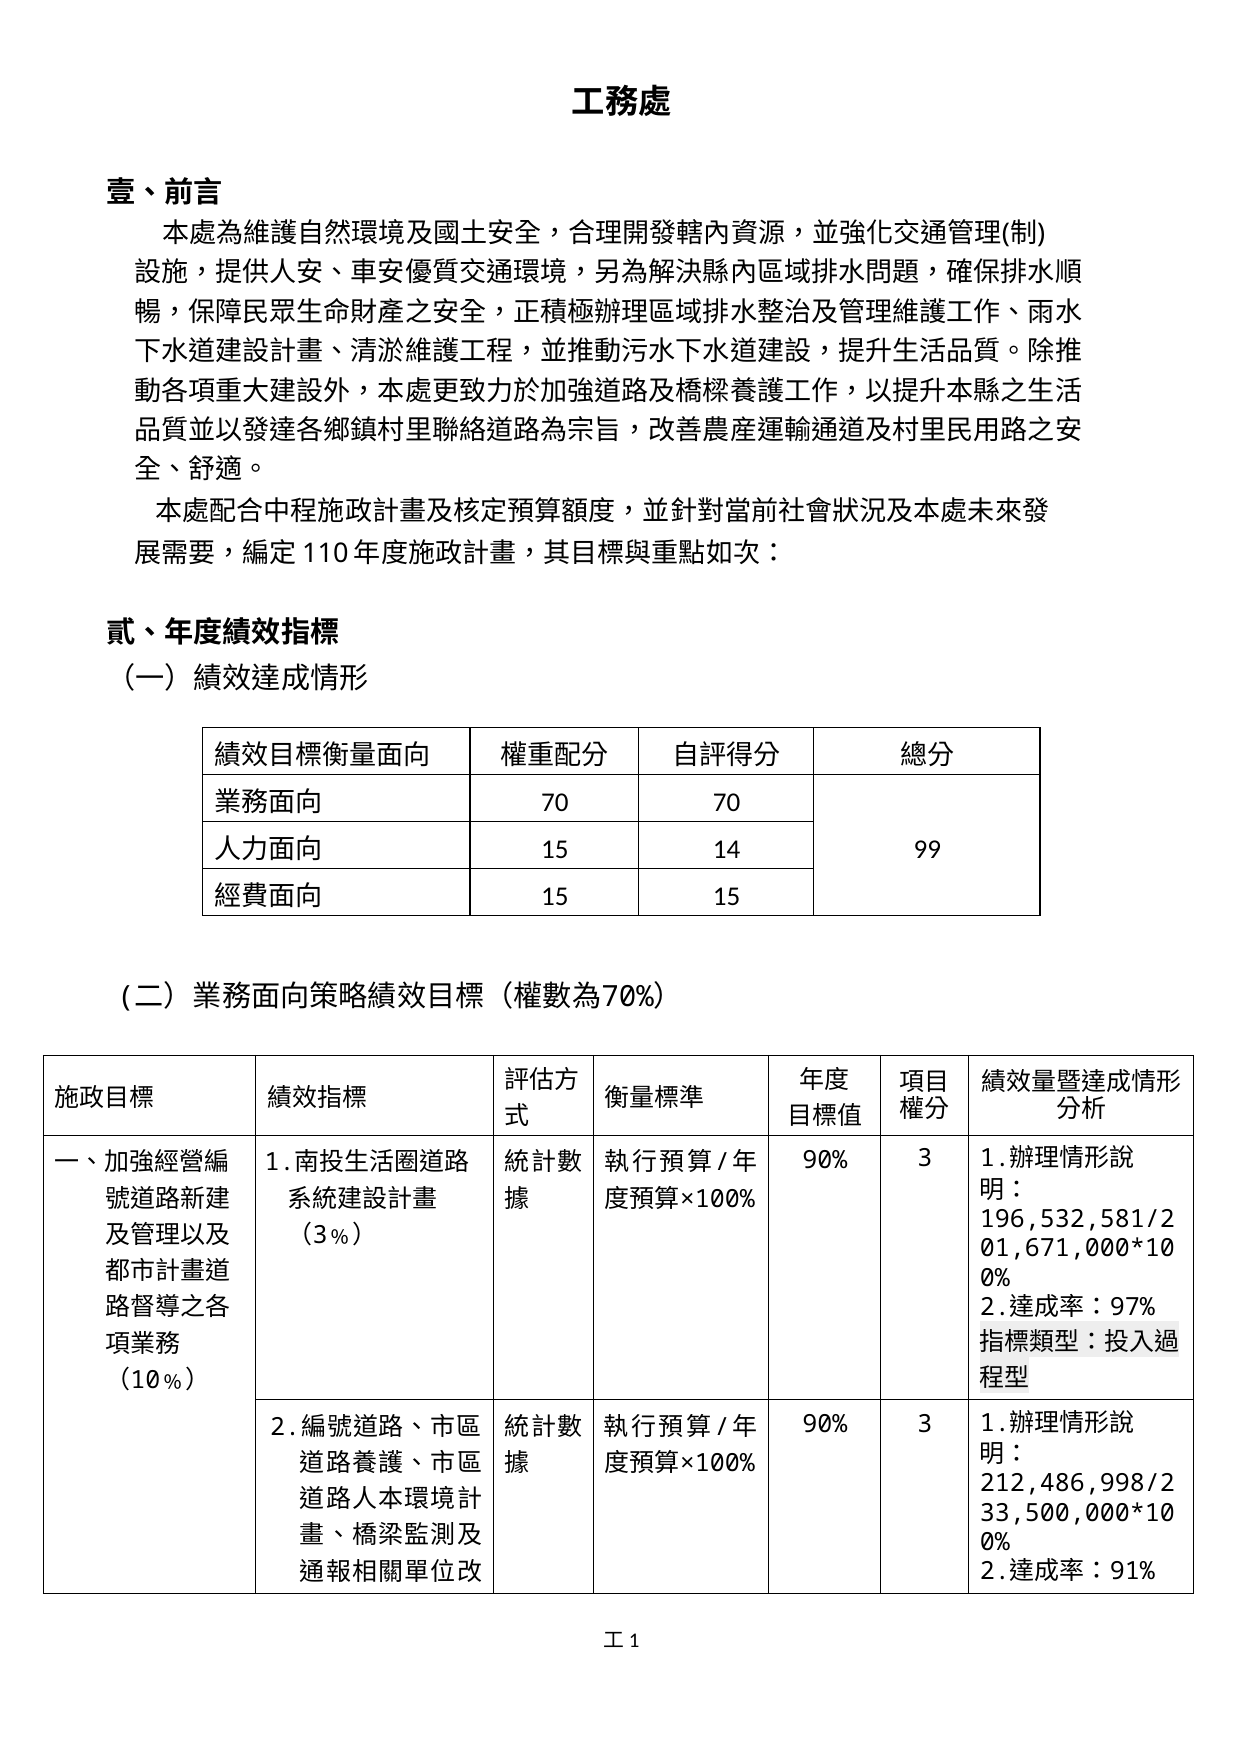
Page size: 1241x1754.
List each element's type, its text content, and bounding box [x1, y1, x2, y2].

table_cell 14 [639, 822, 813, 868]
table_cell 3 [881, 1136, 968, 1399]
text (二）業務面向策略績效目標（權數為70%） [88, 973, 1137, 1015]
table_header 年度 目標值 [769, 1056, 880, 1135]
table_cell 1.南投生活圈道路系統建設計畫（3﹪） [256, 1136, 493, 1399]
table_cell 70 [471, 775, 638, 821]
subtitle 貳、年度績效指標 [106, 604, 1137, 652]
table_cell 執行預算/年度預算×100% [594, 1136, 768, 1399]
table_cell 統計數據 [494, 1400, 593, 1593]
table_cell 99 [814, 775, 1039, 914]
table_cell 1.辦理情形說明： 212,486,998/233,500,000*100% 2.達成率：91% [969, 1400, 1193, 1593]
table_header 項目權分 [881, 1056, 968, 1135]
table_cell 3 [881, 1400, 968, 1593]
table_cell 90% [769, 1400, 880, 1593]
table_cell 15 [639, 869, 813, 914]
text 全、舒適。 [106, 447, 1110, 487]
table_header 權重配分 [471, 728, 638, 774]
text 展需要，編定110年度施政計畫，其目標與重點如次： [106, 528, 1110, 570]
table_header 績效目標衡量面向 [203, 728, 469, 774]
table_cell 15 [471, 822, 638, 868]
text 本處配合中程施政計畫及核定預算額度，並針對當前社會狀況及本處未來發 [106, 487, 1110, 528]
table_header 績效量暨達成情形分析 [969, 1056, 1193, 1135]
table_header 績效指標 [256, 1056, 493, 1135]
table_header 衡量標準 [594, 1056, 768, 1135]
text 本處為維護自然環境及國土安全，合理開發轄內資源，並強化交通管理(制) [106, 211, 1110, 250]
table_cell 90% [769, 1136, 880, 1399]
table_cell 執行預算/年度預算×100% [594, 1400, 768, 1593]
text 壹、前言 [106, 169, 1137, 211]
table_header 施政目標 [44, 1056, 255, 1135]
table_cell 2.編號道路、市區道路養護、市區道路人本環境計畫、橋梁監測及通報相關單位改 [256, 1400, 493, 1593]
text 動各項重大建設外，本處更致力於加強道路及橋樑養護工作，以提升本縣之生活 [106, 368, 1110, 408]
table_cell 15 [471, 869, 638, 914]
table_cell 業務面向 [203, 775, 469, 821]
text 設施，提供人安、車安優質交通環境，另為解決縣內區域排水問題，確保排水順 [106, 250, 1110, 290]
table_cell 經費面向 [203, 869, 469, 914]
table_cell 70 [639, 775, 813, 821]
table_header 總分 [814, 728, 1039, 774]
table_cell 一、加強經營編號道路新建及管理以及都市計畫道路督導之各項業務（10﹪） [44, 1136, 255, 1593]
text 下水道建設計畫、清淤維護工程，並推動污水下水道建設，提升生活品質。除推 [106, 329, 1110, 368]
table_header 自評得分 [639, 728, 813, 774]
table_cell 統計數據 [494, 1136, 593, 1399]
text 工務處 [106, 75, 1137, 123]
table_cell 人力面向 [203, 822, 469, 868]
text 暢，保障民眾生命財產之安全，正積極辦理區域排水整治及管理維護工作、雨水 [106, 290, 1110, 329]
table_cell 1.辦理情形說明： 196,532,581/201,671,000*100% 2.達成率：97% 指標類型：投入過程型 [969, 1136, 1193, 1399]
text 品質並以發達各鄉鎮村里聯絡道路為宗旨，改善農産運輸通道及村里民用路之安 [106, 408, 1110, 447]
text （一）績效達成情形 [106, 652, 1137, 698]
table_header 評估方式 [494, 1056, 593, 1135]
